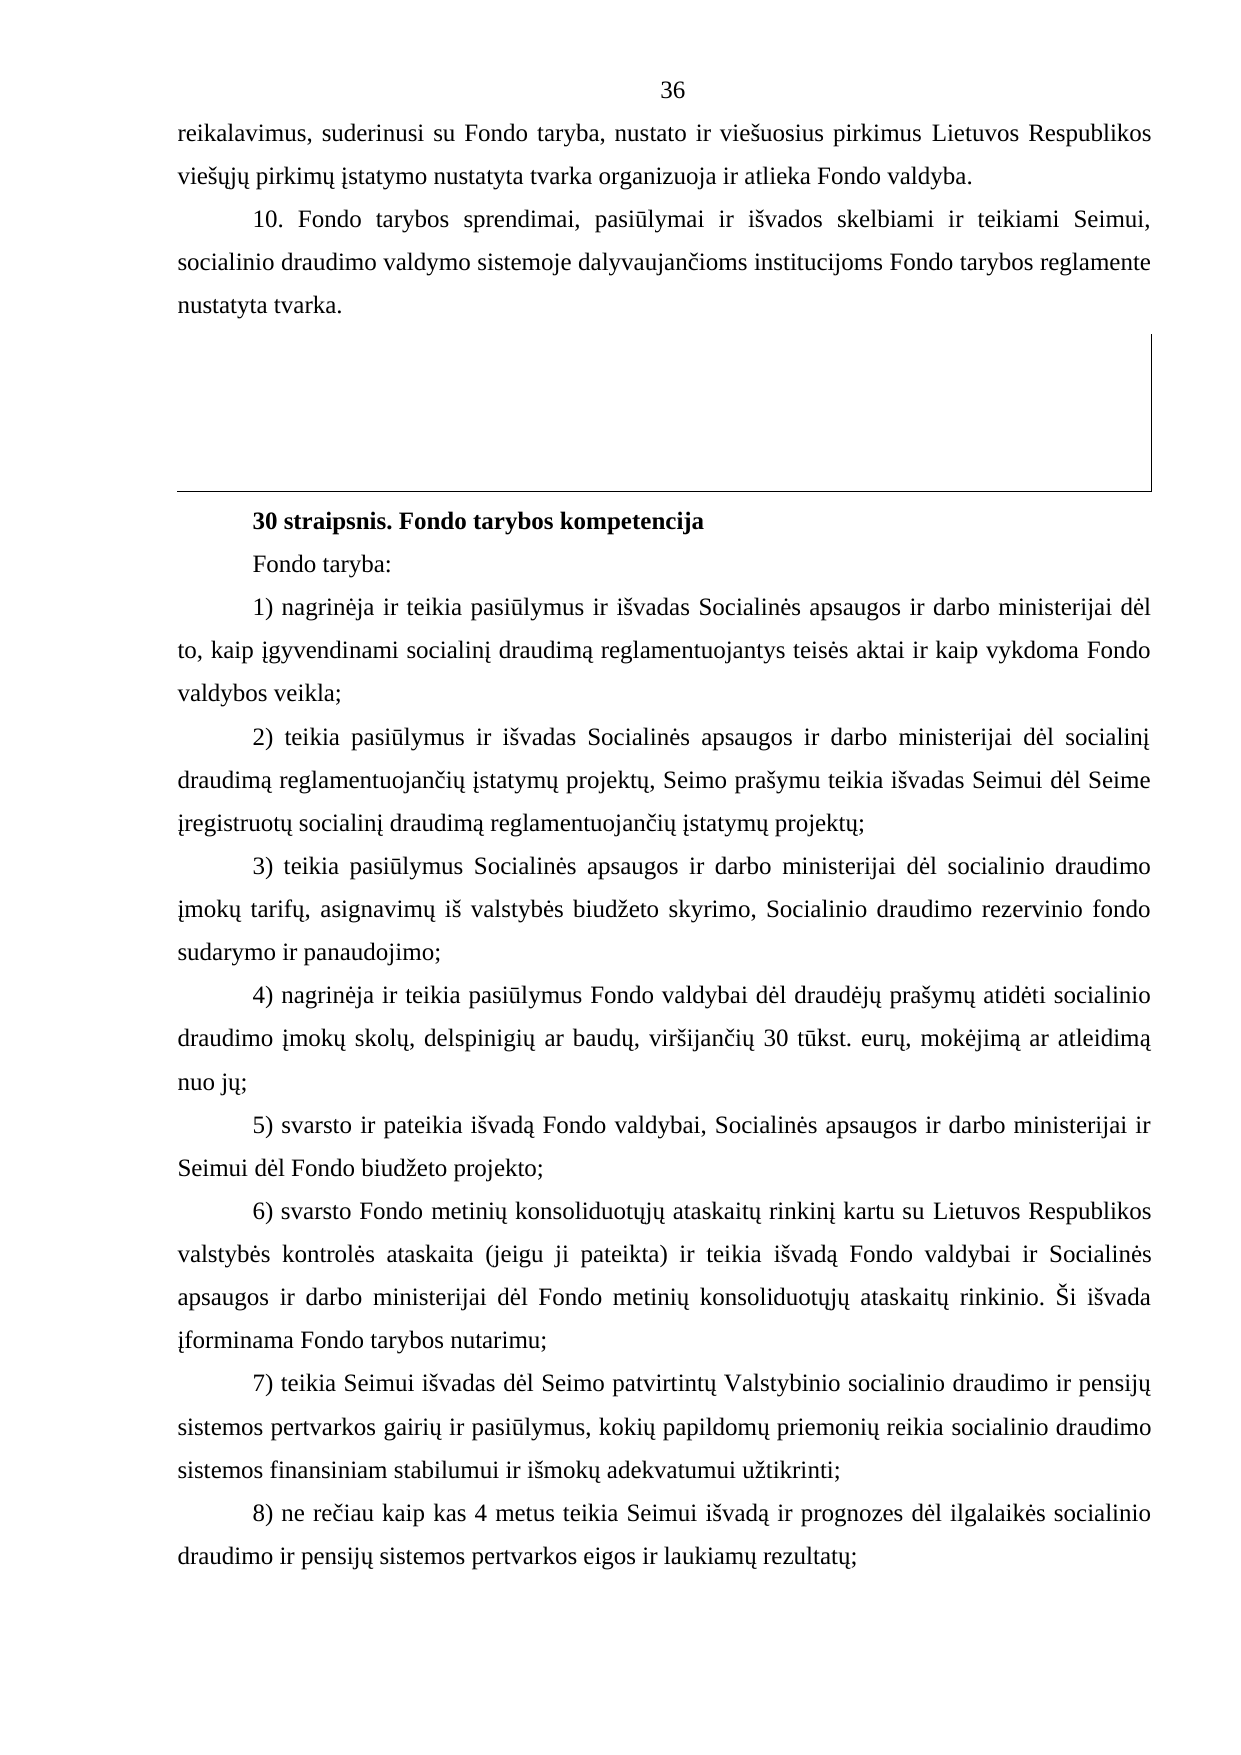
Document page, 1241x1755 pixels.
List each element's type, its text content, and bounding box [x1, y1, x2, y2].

text 5) svarsto ir pateikia išvadą Fondo valdybai, Socialinės apsaugos ir darbo ministerijai ir Seimui dėl Fondo biudžeto projekto; [177, 1110, 1152, 1182]
text 4) nagrinėja ir teikia pasiūlymus Fondo valdybai dėl draudėjų prašymų atidėti socialinio draudimo įmokų skolų, delspinigių ar baudų, viršijančių 30 tūkst. eurų, mokėjimą ar atleidimą nuo jų; [177, 980, 1152, 1095]
text reikalavimus, suderinusi su Fondo taryba, nustato ir viešuosius pirkimus Lietuvos Respublikos viešųjų pirkimų įstatymo nustatyta tvarka organizuoja ir atlieka Fondo valdyba. [177, 118, 1152, 190]
text 3) teikia pasiūlymus Socialinės apsaugos ir darbo ministerijai dėl socialinio draudimo įmokų tarifų, asignavimų iš valstybės biudžeto skyrimo, Socialinio draudimo rezervinio fondo sudarymo ir panaudojimo; [177, 851, 1152, 966]
text Fondo taryba: [177, 549, 1152, 578]
text 10. Fondo tarybos sprendimai, pasiūlymai ir išvados skelbiami ir teikiami Seimui, socialinio draudimo valdymo sistemoje dalyvaujančioms institucijoms Fondo tarybos reglamente nustatyta tvarka. [177, 204, 1152, 319]
text 7) teikia Seimui išvadas dėl Seimo patvirtintų Valstybinio socialinio draudimo ir pensijų sistemos pertvarkos gairių ir pasiūlymus, kokių papildomų priemonių reikia socialinio draudimo sistemos finansiniam stabilumui ir išmokų adekvatumui užtikrinti; [177, 1368, 1152, 1483]
text 1) nagrinėja ir teikia pasiūlymus ir išvadas Socialinės apsaugos ir darbo ministerijai dėl to, kaip įgyvendinami socialinį draudimą reglamentuojantys teisės aktai ir kaip vykdoma Fondo valdybos veikla; [177, 592, 1152, 707]
text 30 straipsnis. Fondo tarybos kompetencija [177, 506, 1152, 535]
text 2) teikia pasiūlymus ir išvadas Socialinės apsaugos ir darbo ministerijai dėl socialinį draudimą reglamentuojančių įstatymų projektų, Seimo prašymu teikia išvadas Seimui dėl Seime įregistruotų socialinį draudimą reglamentuojančių įstatymų projektų; [177, 722, 1152, 837]
text 6) svarsto Fondo metinių konsoliduotųjų ataskaitų rinkinį kartu su Lietuvos Respublikos valstybės kontrolės ataskaita (jeigu ji pateikta) ir teikia išvadą Fondo valdybai ir Socialinės apsaugos ir darbo ministerijai dėl Fondo metinių konsoliduotųjų ataskaitų rinkinio. Ši išvada įforminama Fondo tarybos nutarimu; [177, 1196, 1152, 1354]
text 8) ne rečiau kaip kas 4 metus teikia Seimui išvadą ir prognozes dėl ilgalaikės socialinio draudimo ir pensijų sistemos pertvarkos eigos ir laukiamų rezultatų; [177, 1498, 1152, 1570]
